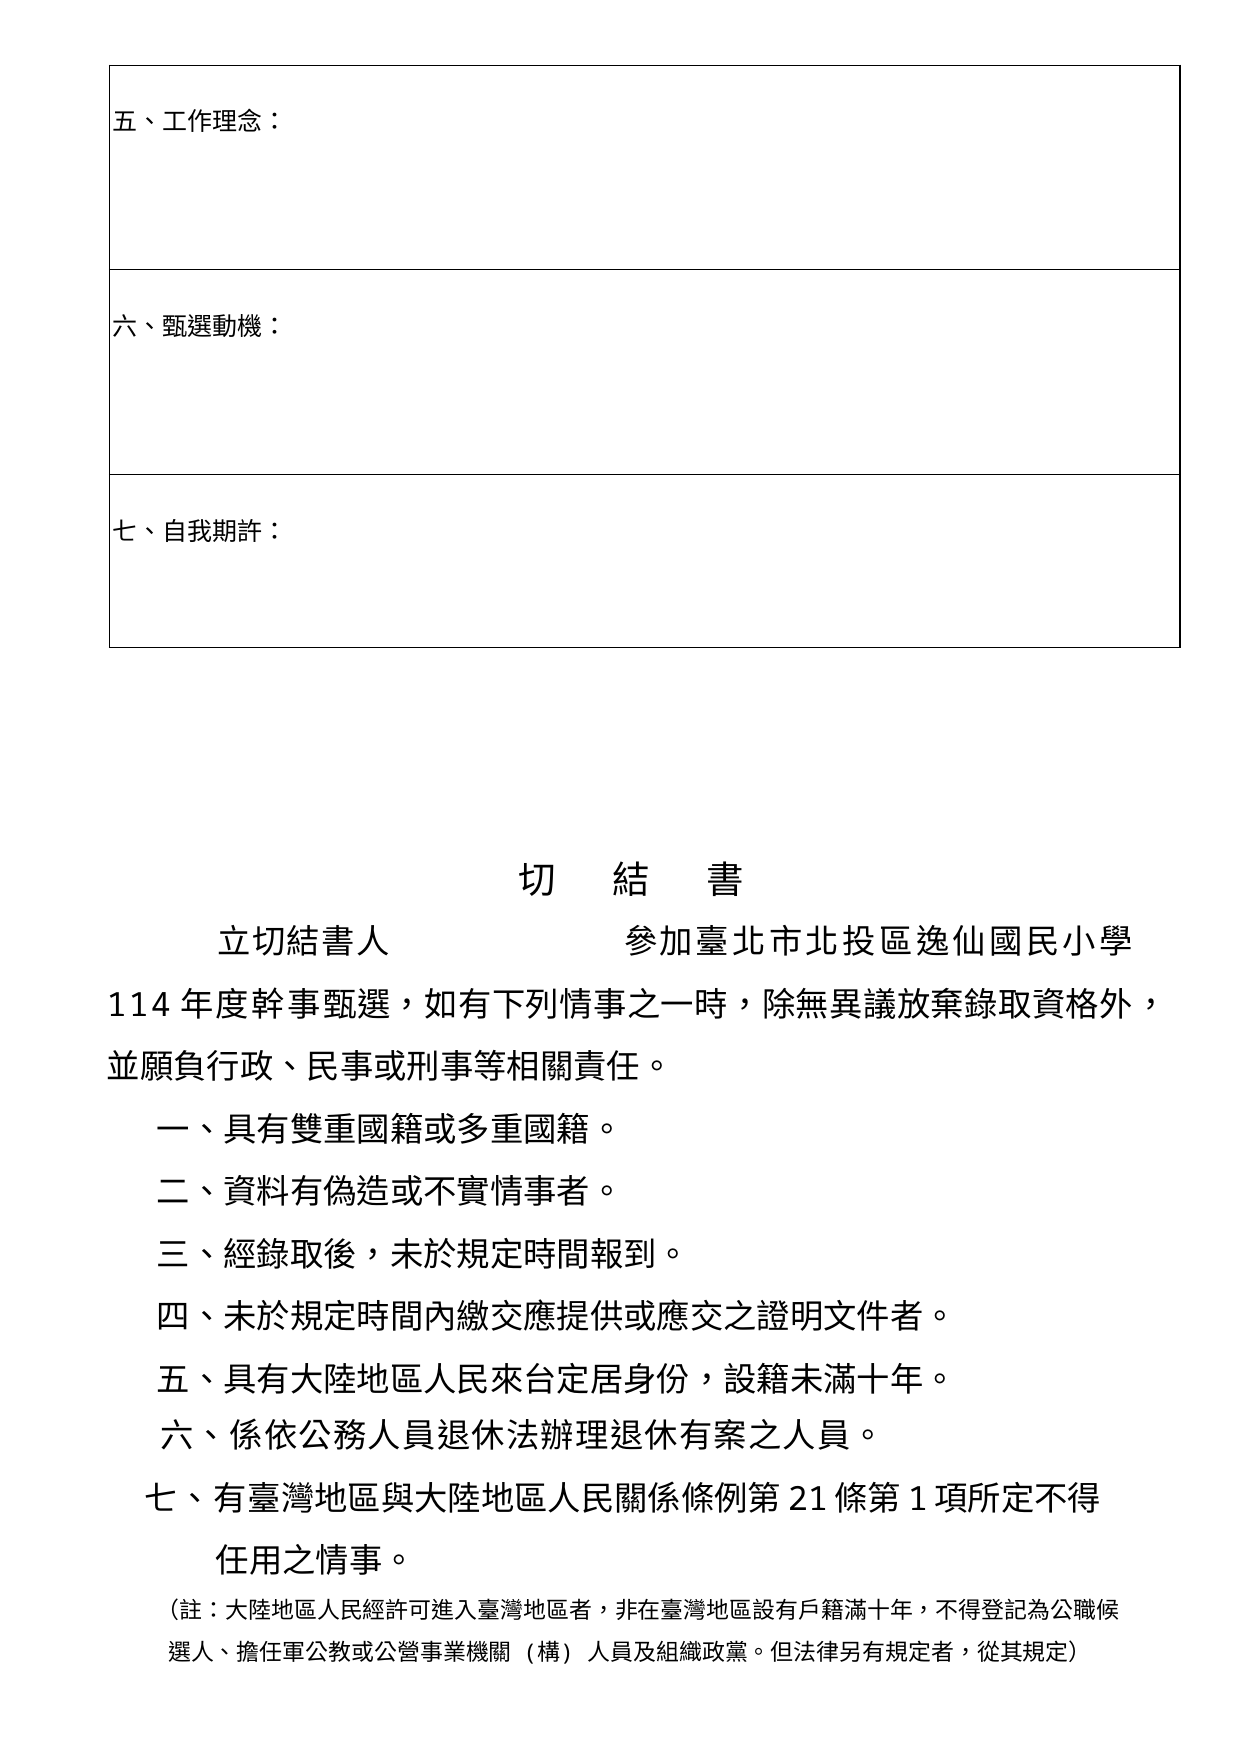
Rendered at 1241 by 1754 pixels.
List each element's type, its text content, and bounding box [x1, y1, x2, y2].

table_cell 七、自我期許： [110, 475, 1179, 647]
text 五、具有大陸地區人民來台定居身份，設籍未滿十年。 [106, 1335, 1134, 1398]
text 一、具有雙重國籍或多重國籍。 [106, 1085, 1134, 1148]
text 六、係依公務人員退休法辦理退休有案之人員。 [106, 1398, 1134, 1460]
text 四、未於規定時間內繳交應提供或應交之證明文件者。 [106, 1273, 1134, 1335]
text 七、有臺灣地區與大陸地區人民關係條例第21條第1項所定不得任用之情事。 [144, 1460, 1134, 1585]
table_cell 六、甄選動機： [110, 270, 1179, 474]
table_cell 五、工作理念： [110, 66, 1179, 269]
text 立切結書人 參加臺北市北投區逸仙國民小學114年度幹事甄選，如有下列情事之一時，除無異議放棄錄取資格外，並願負行政、民事或刑事等相關責任。 [106, 898, 1134, 1085]
text 切 結 書 [128, 835, 1134, 898]
text （註：大陸地區人民經許可進入臺灣地區者，非在臺灣地區設有戶籍滿十年，不得登記為公職候選人、擔任軍公教或公營事業機關 (構) 人員及組織政黨。但法律另有規定者，從其規定） [156, 1585, 1134, 1668]
text 二、資料有偽造或不實情事者。 [106, 1148, 1134, 1210]
text 三、經錄取後，未於規定時間報到。 [106, 1210, 1134, 1273]
